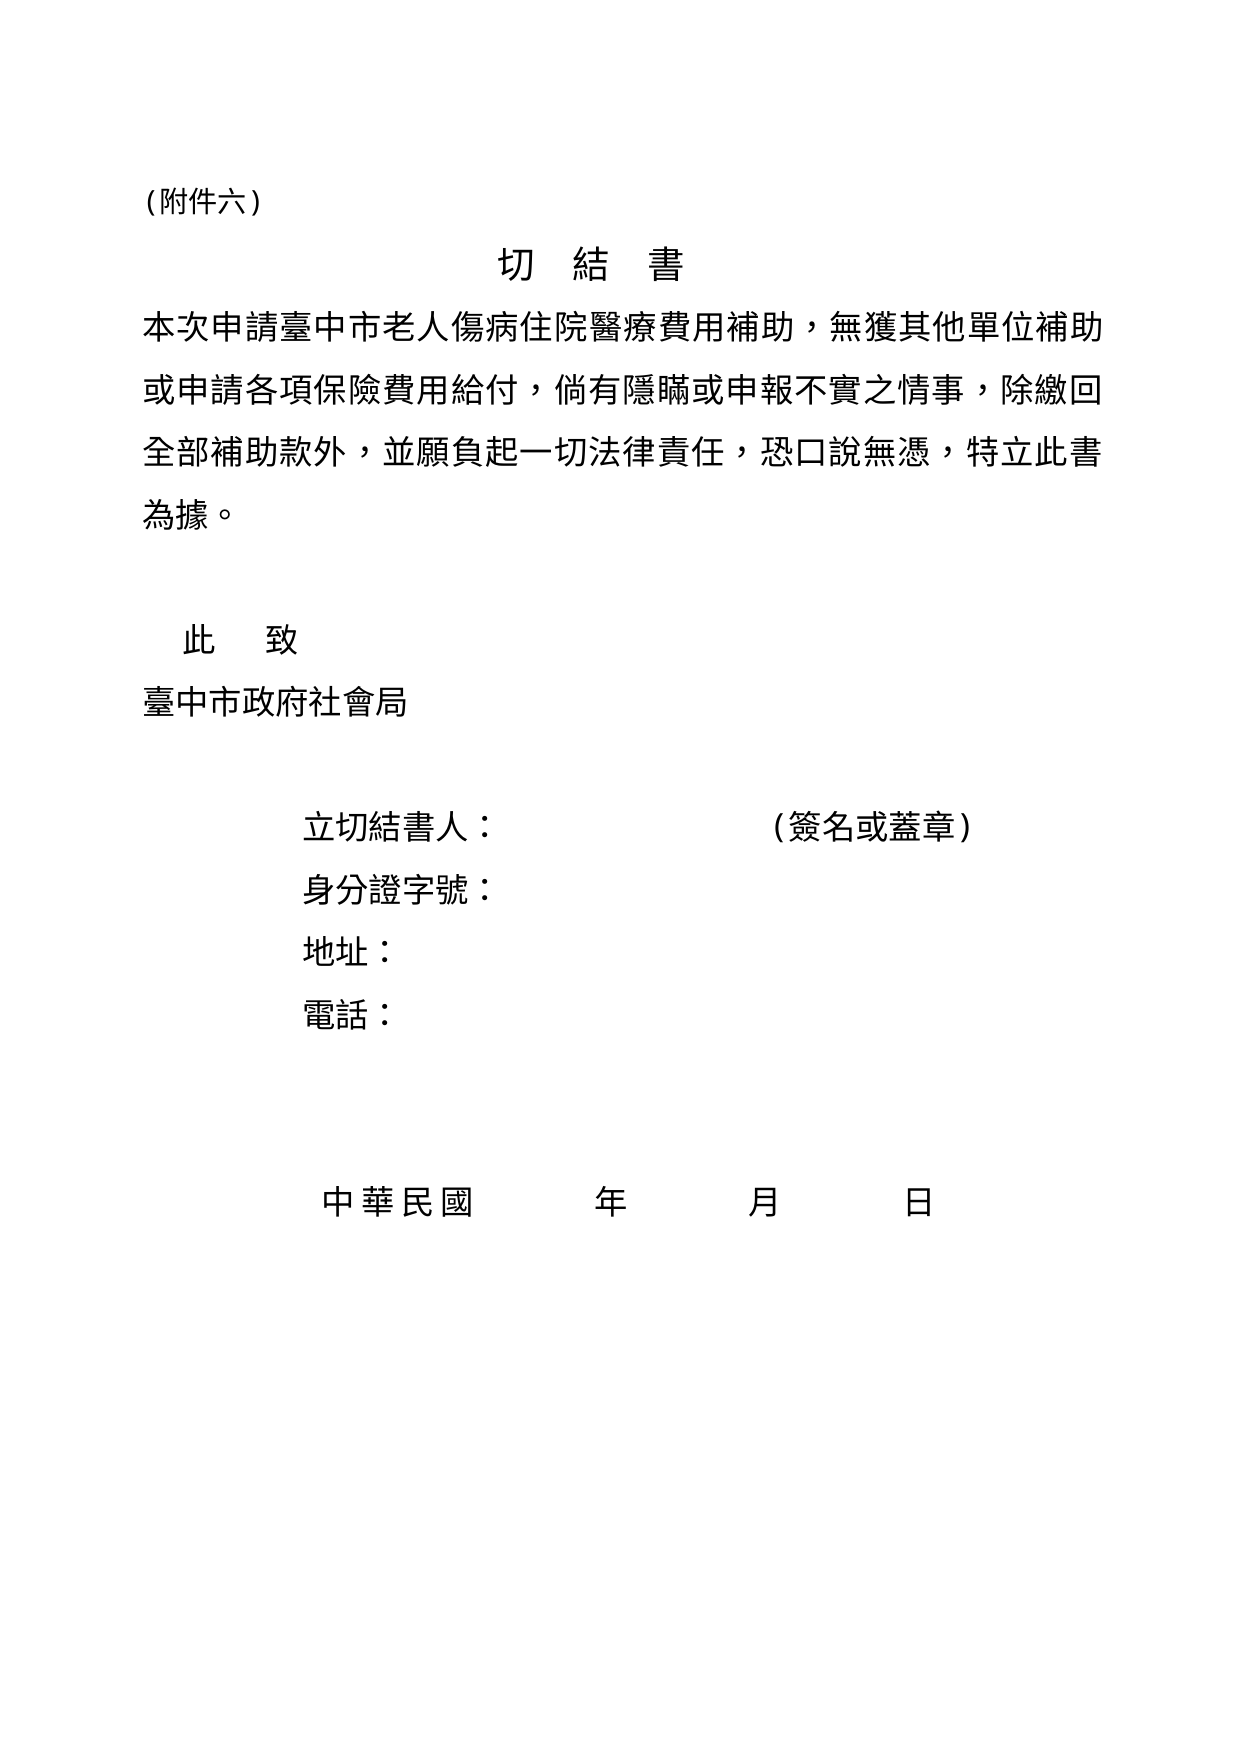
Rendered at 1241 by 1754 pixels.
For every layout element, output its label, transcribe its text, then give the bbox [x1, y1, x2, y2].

text 地址： [142, 908, 1116, 971]
text 中華民國 年 月 日 [142, 1158, 1116, 1221]
text (附件六) [142, 158, 1116, 221]
text 臺中市政府社會局 [142, 658, 1116, 721]
text 身分證字號： [142, 846, 1116, 908]
text 電話： [142, 971, 1116, 1033]
text 立切結書人： (簽名或蓋章) [142, 783, 1116, 846]
text 切 結 書 [142, 221, 1116, 283]
text 此 致 [142, 596, 1116, 658]
text 本次申請臺中市老人傷病住院醫療費用補助，無獲其他單位補助或申請各項保險費用給付，倘有隱瞞或申報不實之情事，除繳回全部補助款外，並願負起一切法律責任，恐口說無憑，特立此書為據。 [142, 283, 1104, 533]
